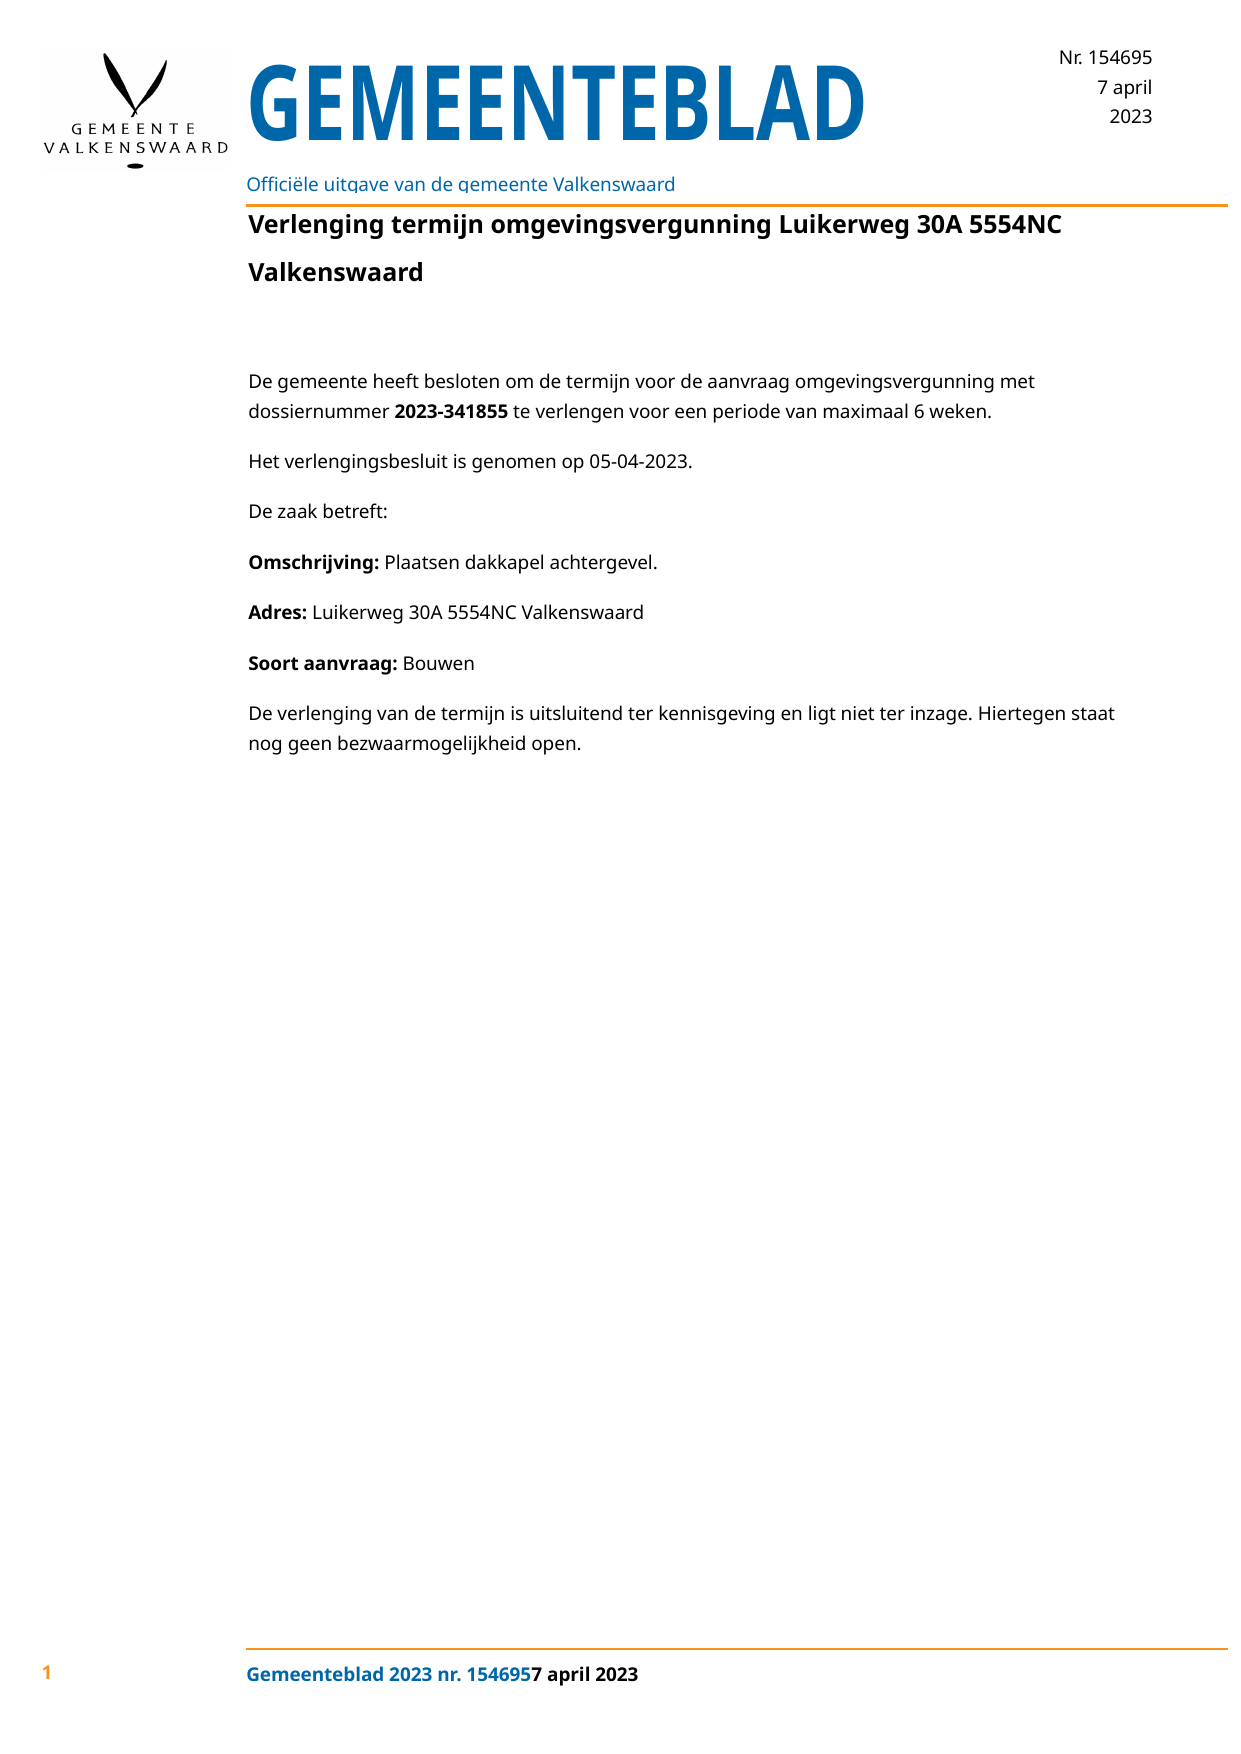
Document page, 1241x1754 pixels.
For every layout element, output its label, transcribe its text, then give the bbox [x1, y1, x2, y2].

text Omschrijving: Plaatsen dakkapel achtergevel. [248, 549, 1152, 575]
text De zaak betreft: [248, 499, 1152, 524]
text De gemeente heeft besloten om de termijn voor de aanvraag omgevingsvergunning met dossiernummer 2023-341855 te verlengen voor een periode van maximaal 6 weken. [248, 368, 1152, 424]
picture [41, 47, 231, 172]
text Verlenging termijn omgevingsvergunning Luikerweg 30A 5554NC Valkenswaard [248, 207, 1152, 288]
text Het verlengingsbesluit is genomen op 05-04-2023. [248, 448, 1152, 474]
text De verlenging van de termijn is uitsluitend ter kennisgeving en ligt niet ter inzage. Hiertegen staat nog geen bezwaarmogelijkheid open. [248, 700, 1152, 756]
text Soort aanvraag: Bouwen [248, 650, 1152, 676]
text Adres: Luikerweg 30A 5554NC Valkenswaard [248, 599, 1152, 625]
